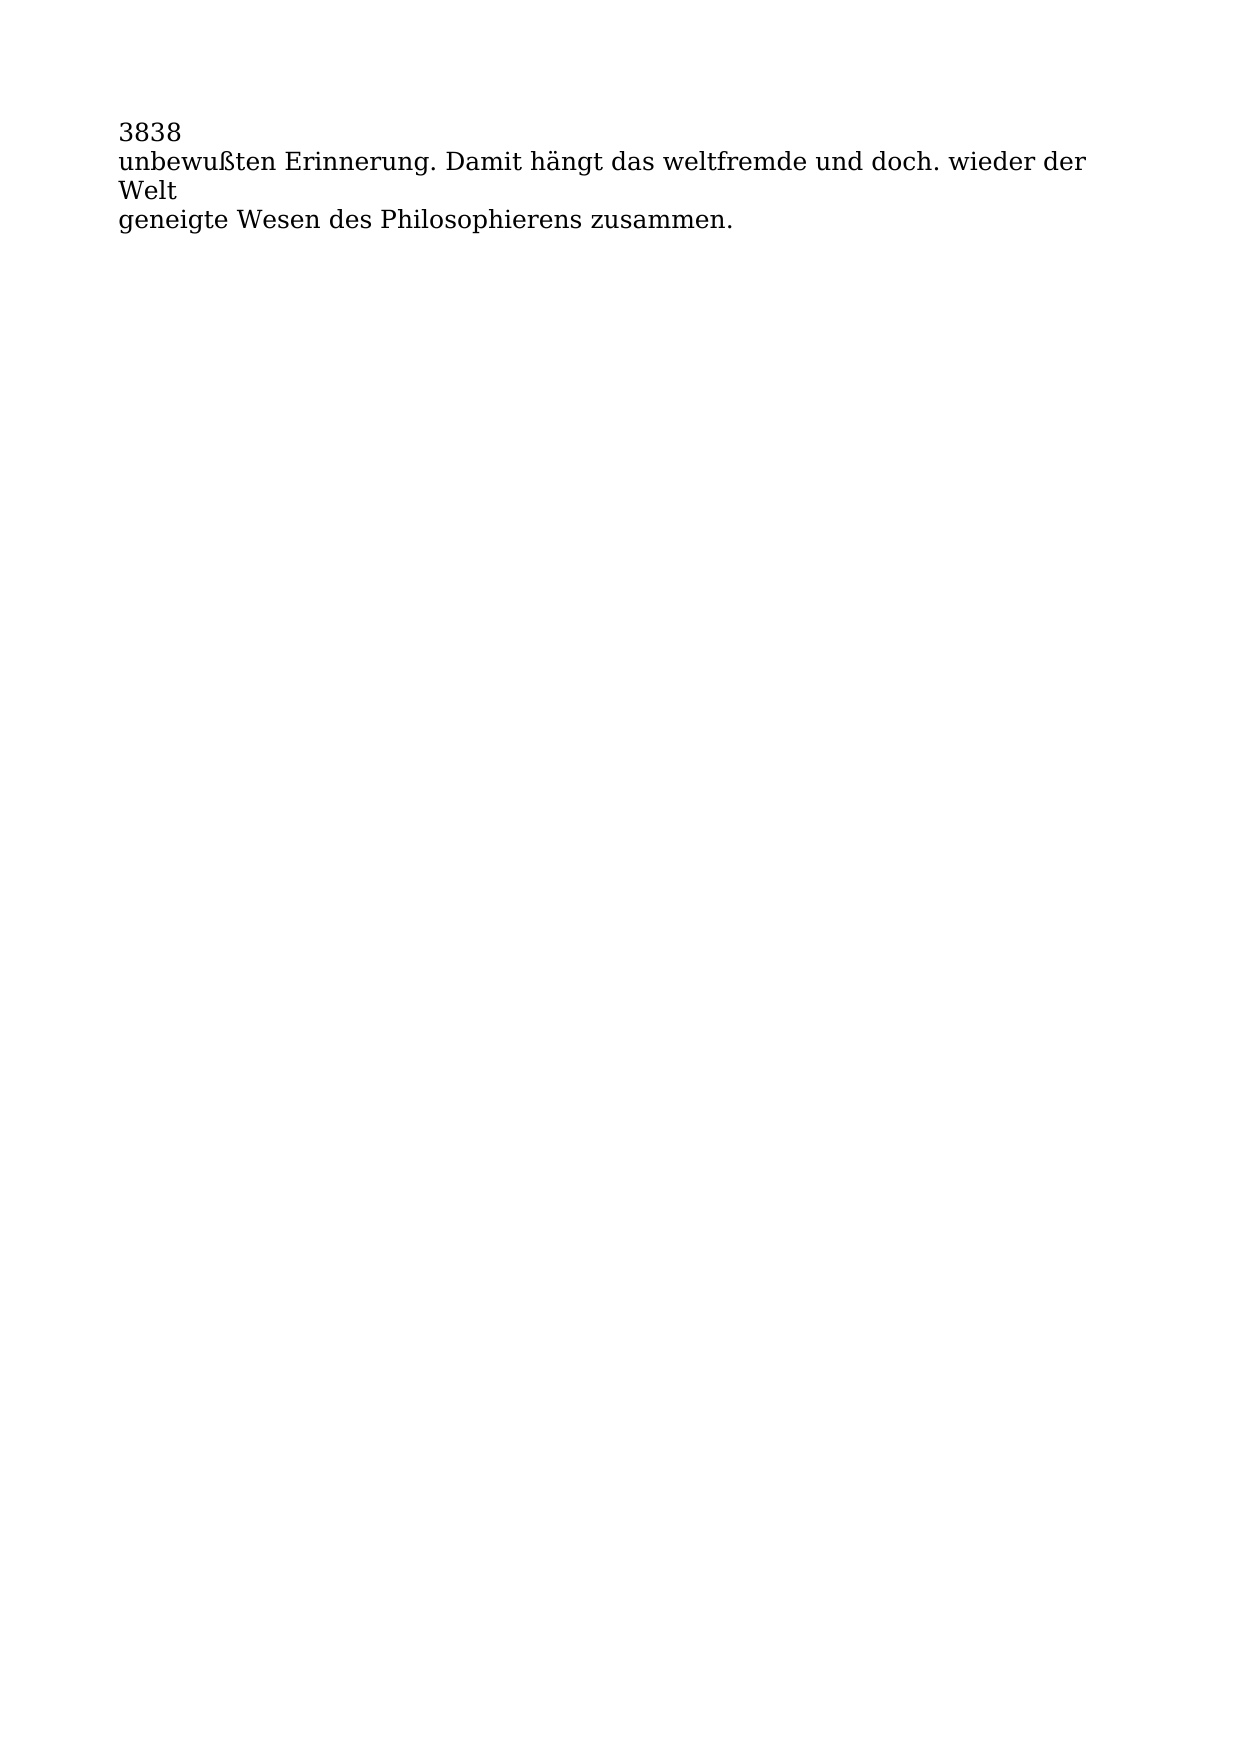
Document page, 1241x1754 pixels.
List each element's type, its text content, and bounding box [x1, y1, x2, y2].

text geneigte Wesen des Philosophierens zusammen. [118, 206, 1122, 235]
text 3838 [118, 118, 1122, 147]
text unbewußten Erinnerung. Damit hängt das weltfremde und doch. wieder der Welt [118, 147, 1122, 206]
